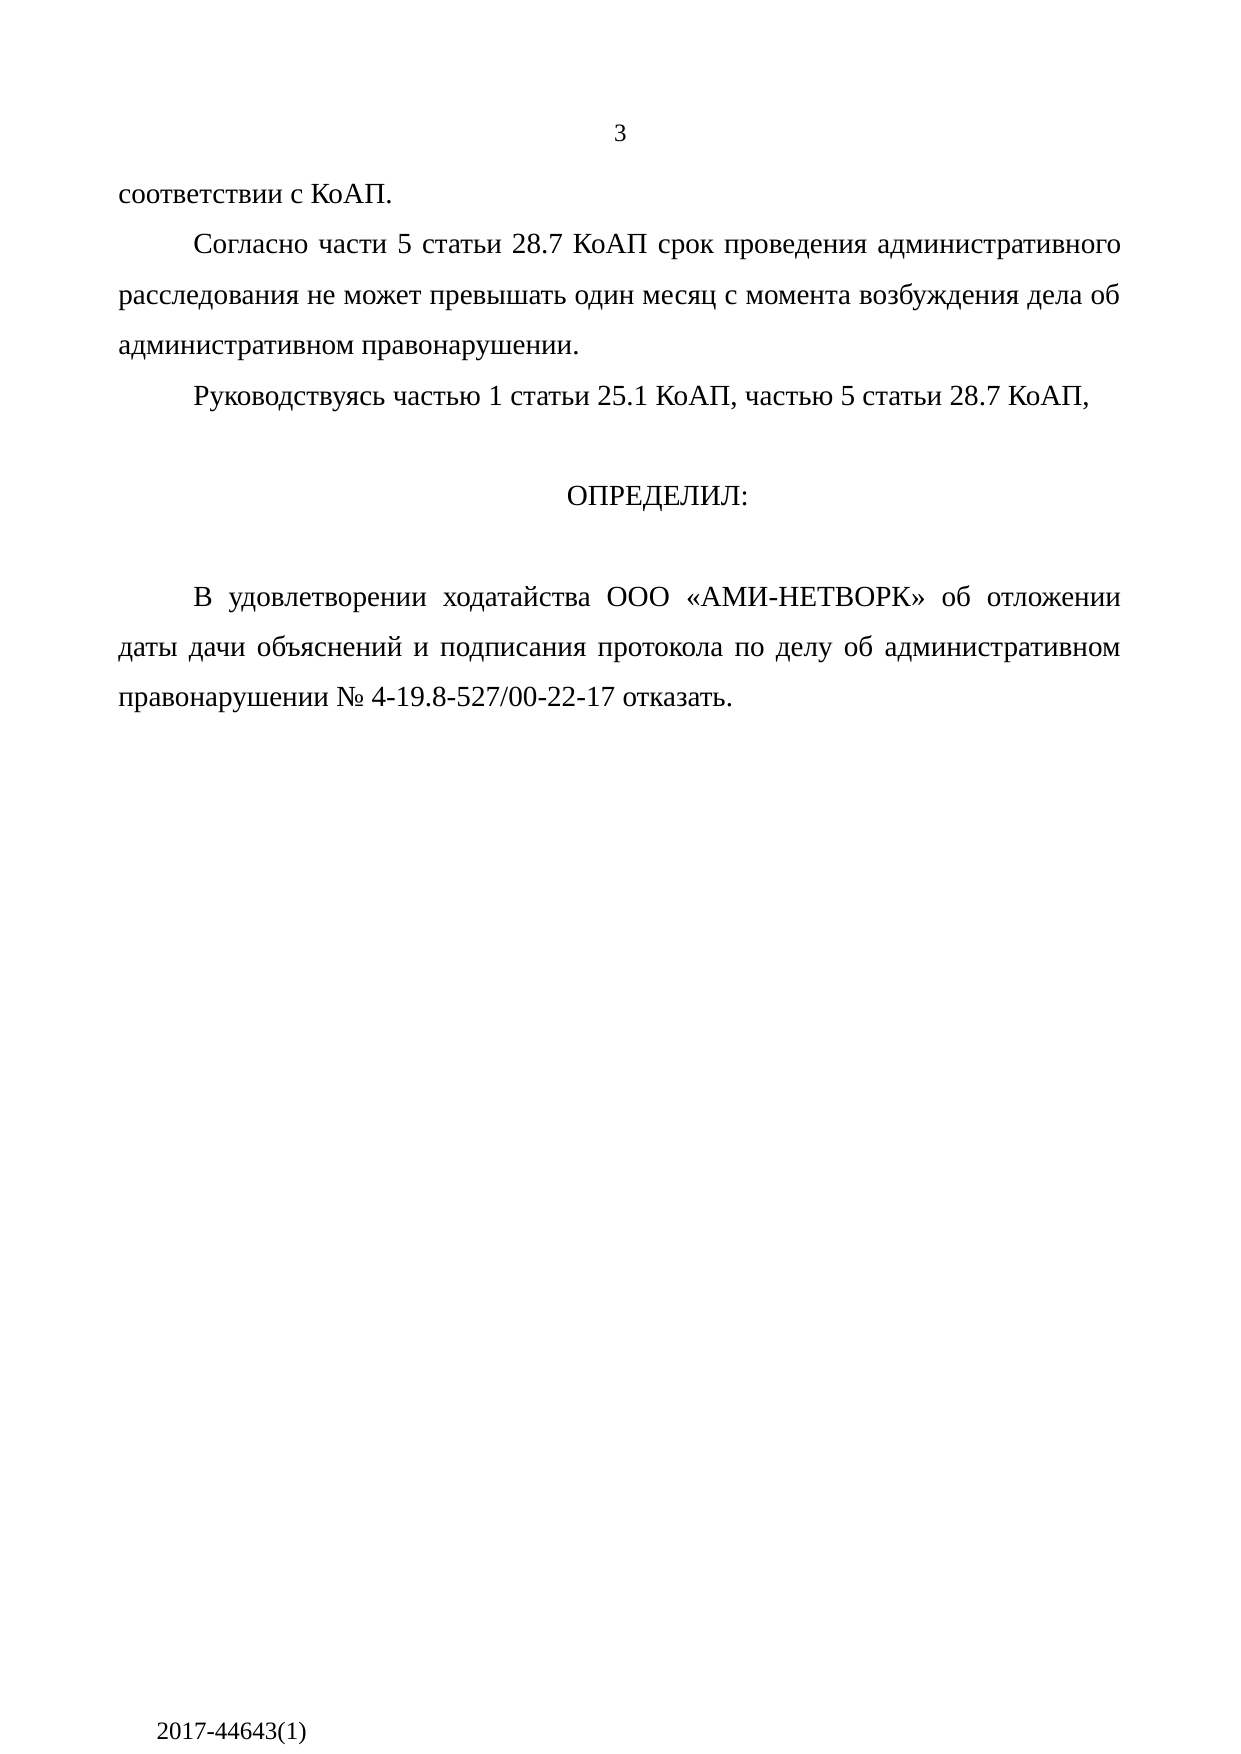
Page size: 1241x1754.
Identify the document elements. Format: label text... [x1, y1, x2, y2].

text соответствии с КоАП. [118, 176, 1122, 210]
text Согласно части 5 статьи 28.7 КоАП срок проведения административного расследования не может превышать один месяц с момента возбуждения дела об административном правонарушении. [118, 227, 1122, 361]
text В удовлетворении ходатайства ООО «АМИ-НЕТВОРК» об отложении даты дачи объяснений и подписания протокола по делу об административном правонарушении № 4-19.8-527/00-22-17 отказать. [118, 579, 1122, 713]
text Руководствуясь частью 1 статьи 25.1 КоАП, частью 5 статьи 28.7 КоАП, [118, 378, 1122, 411]
text ОПРЕДЕЛИЛ: [118, 478, 1122, 512]
